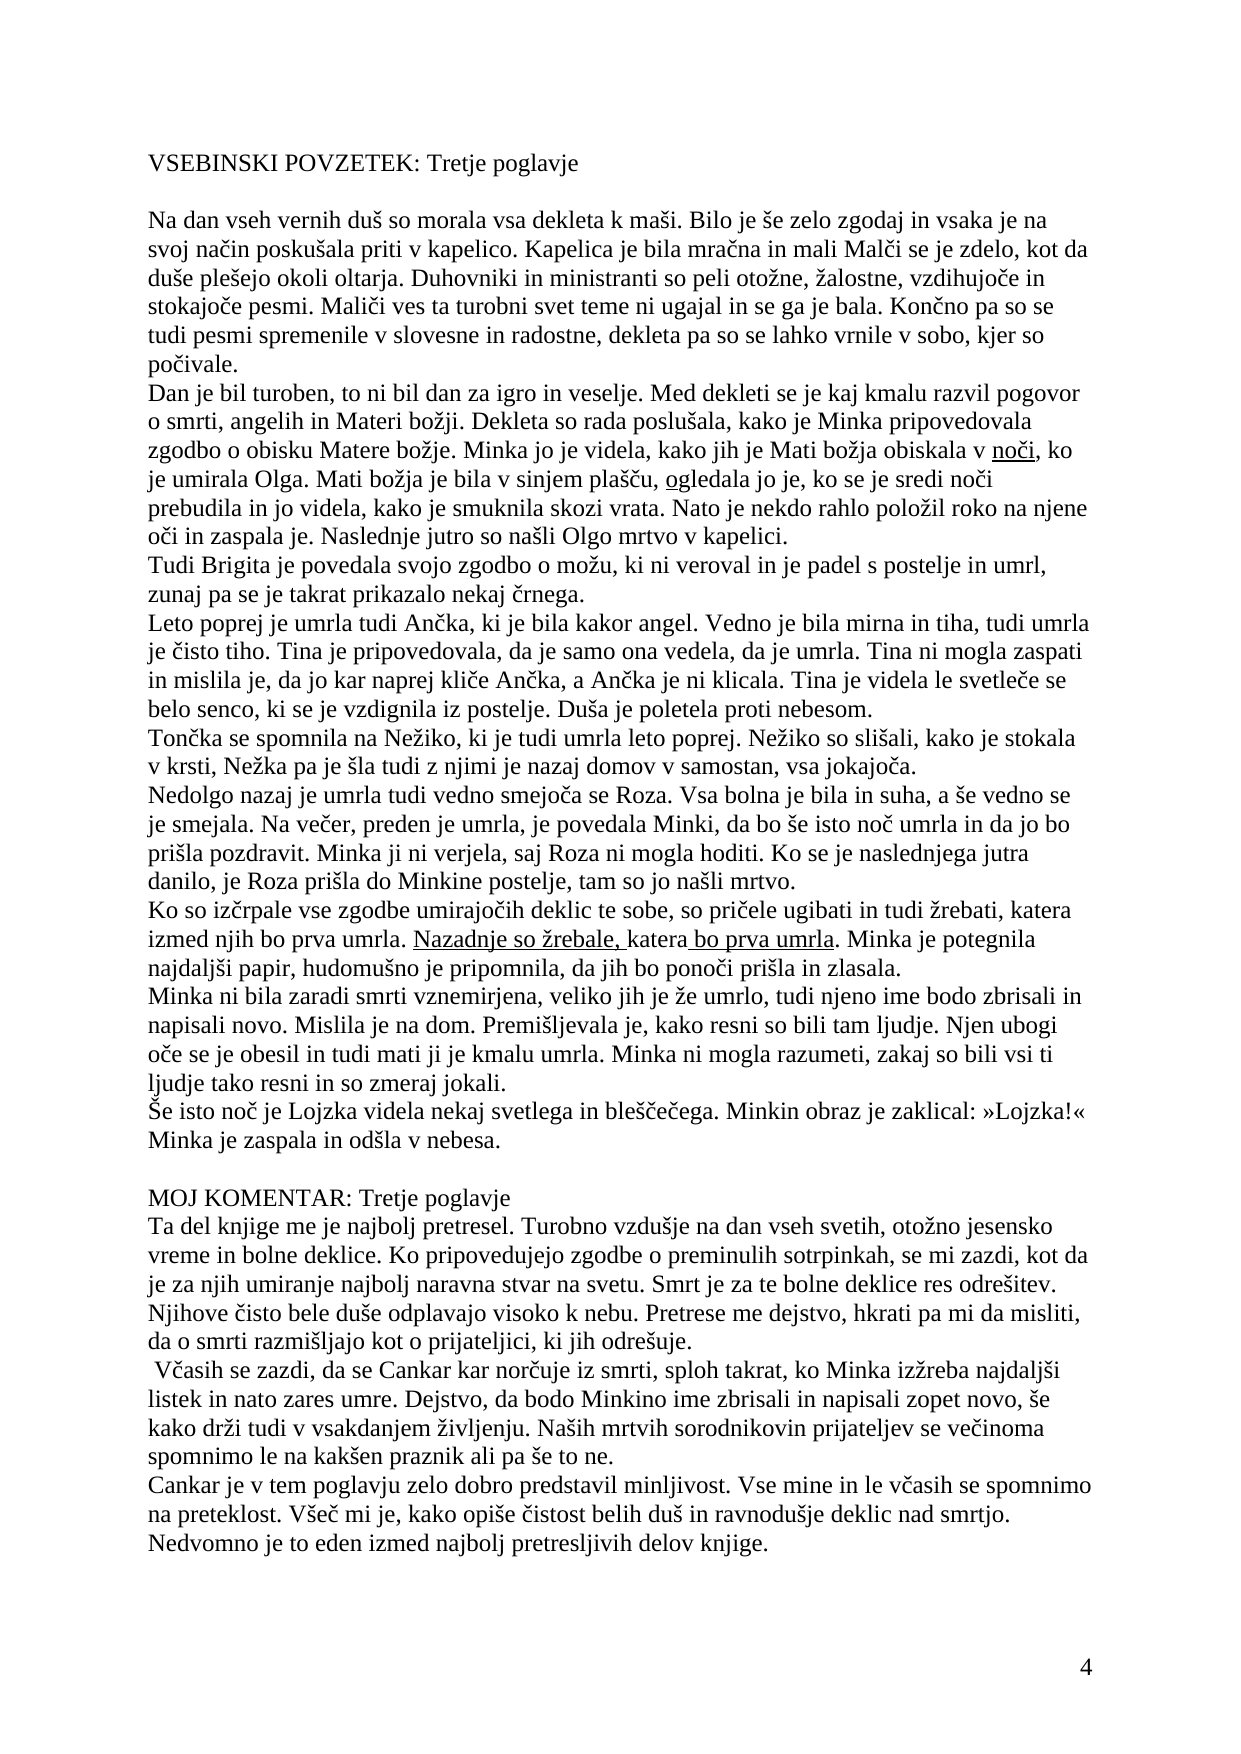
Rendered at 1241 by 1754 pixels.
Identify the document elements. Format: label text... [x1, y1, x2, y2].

text Dan je bil turoben, to ni bil dan za igro in veselje. Med dekleti se je kaj kmalu razvil pogovor o smrti, angelih in Materi božji. Dekleta so rada poslušala, kako je Minka pripovedovala zgodbo o obisku Matere božje. Minka jo je videla, kako jih je Mati božja obiskala v noči, ko je umirala Olga. Mati božja je bila v sinjem plašču, ogledala jo je, ko se je sredi noči prebudila in jo videla, kako je smuknila skozi vrata. Nato je nekdo rahlo položil roko na njene oči in zaspala je. Naslednje jutro so našli Olgo mrtvo v kapelici. [148, 378, 1093, 550]
text Tončka se spomnila na Nežiko, ki je tudi umrla leto poprej. Nežiko so slišali, kako je stokala v krsti, Nežka pa je šla tudi z njimi je nazaj domov v samostan, vsa jokajoča. [148, 723, 1093, 780]
text Ta del knjige me je najbolj pretresel. Turobno vzdušje na dan vseh svetih, otožno jesensko vreme in bolne deklice. Ko pripovedujejo zgodbe o preminulih sotrpinkah, se mi zazdi, kot da je za njih umiranje najbolj naravna stvar na svetu. Smrt je za te bolne deklice res odrešitev. Njihove čisto bele duše odplavajo visoko k nebu. Pretrese me dejstvo, hkrati pa mi da misliti, da o smrti razmišljajo kot o prijateljici, ki jih odrešuje. [148, 1211, 1093, 1355]
text Ko so izčrpale vse zgodbe umirajočih deklic te sobe, so pričele ugibati in tudi žrebati, katera izmed njih bo prva umrla. Nazadnje so žrebale, katera bo prva umrla. Minka je potegnila najdaljši papir, hudomušno je pripomnila, da jih bo ponoči prišla in zlasala. [148, 895, 1093, 981]
text Na dan vseh vernih duš so morala vsa dekleta k maši. Bilo je še zelo zgodaj in vsaka je na svoj način poskušala priti v kapelico. Kapelica je bila mračna in mali Malči se je zdelo, kot da duše plešejo okoli oltarja. Duhovniki in ministranti so peli otožne, žalostne, vzdihujoče in stokajoče pesmi. Maliči ves ta turobni svet teme ni ugajal in se ga je bala. Končno pa so se tudi pesmi spremenile v slovesne in radostne, dekleta pa so se lahko vrnile v sobo, kjer so počivale. [148, 205, 1093, 378]
text Cankar je v tem poglavju zelo dobro predstavil minljivost. Vse mine in le včasih se spomnimo na preteklost. Všeč mi je, kako opiše čistost belih duš in ravnodušje deklic nad smrtjo. Nedvomno je to eden izmed najbolj pretresljivih delov knjige. [148, 1470, 1093, 1556]
text Tudi Brigita je povedala svojo zgodbo o možu, ki ni veroval in je padel s postelje in umrl, zunaj pa se je takrat prikazalo nekaj črnega. [148, 550, 1093, 608]
text Nedolgo nazaj je umrla tudi vedno smejoča se Roza. Vsa bolna je bila in suha, a še vedno se je smejala. Na večer, preden je umrla, je povedala Minki, da bo še isto noč umrla in da jo bo prišla pozdravit. Minka ji ni verjela, saj Roza ni mogla hoditi. Ko se je naslednjega jutra danilo, je Roza prišla do Minkine postelje, tam so jo našli mrtvo. [148, 780, 1093, 895]
text MOJ KOMENTAR: Tretje poglavje [148, 1183, 1093, 1211]
text Leto poprej je umrla tudi Ančka, ki je bila kakor angel. Vedno je bila mirna in tiha, tudi umrla je čisto tiho. Tina je pripovedovala, da je samo ona vedela, da je umrla. Tina ni mogla zaspati in mislila je, da jo kar naprej kliče Ančka, a Ančka je ni klicala. Tina je videla le svetleče se belo senco, ki se je vzdignila iz postelje. Duša je poletela proti nebesom. [148, 608, 1093, 723]
text Včasih se zazdi, da se Cankar kar norčuje iz smrti, sploh takrat, ko Minka izžreba najdaljši listek in nato zares umre. Dejstvo, da bodo Minkino ime zbrisali in napisali zopet novo, še kako drži tudi v vsakdanjem življenju. Naših mrtvih sorodnikovin prijateljev se večinoma spomnimo le na kakšen praznik ali pa še to ne. [148, 1355, 1093, 1470]
text Še isto noč je Lojzka videla nekaj svetlega in bleščečega. Minkin obraz je zaklical: »Lojzka!« Minka je zaspala in odšla v nebesa. [148, 1096, 1093, 1154]
text VSEBINSKI POVZETEK: Tretje poglavje [148, 148, 1093, 176]
text Minka ni bila zaradi smrti vznemirjena, veliko jih je že umrlo, tudi njeno ime bodo zbrisali in napisali novo. Mislila je na dom. Premišljevala je, kako resni so bili tam ljudje. Njen ubogi oče se je obesil in tudi mati ji je kmalu umrla. Minka ni mogla razumeti, zakaj so bili vsi ti ljudje tako resni in so zmeraj jokali. [148, 981, 1093, 1096]
